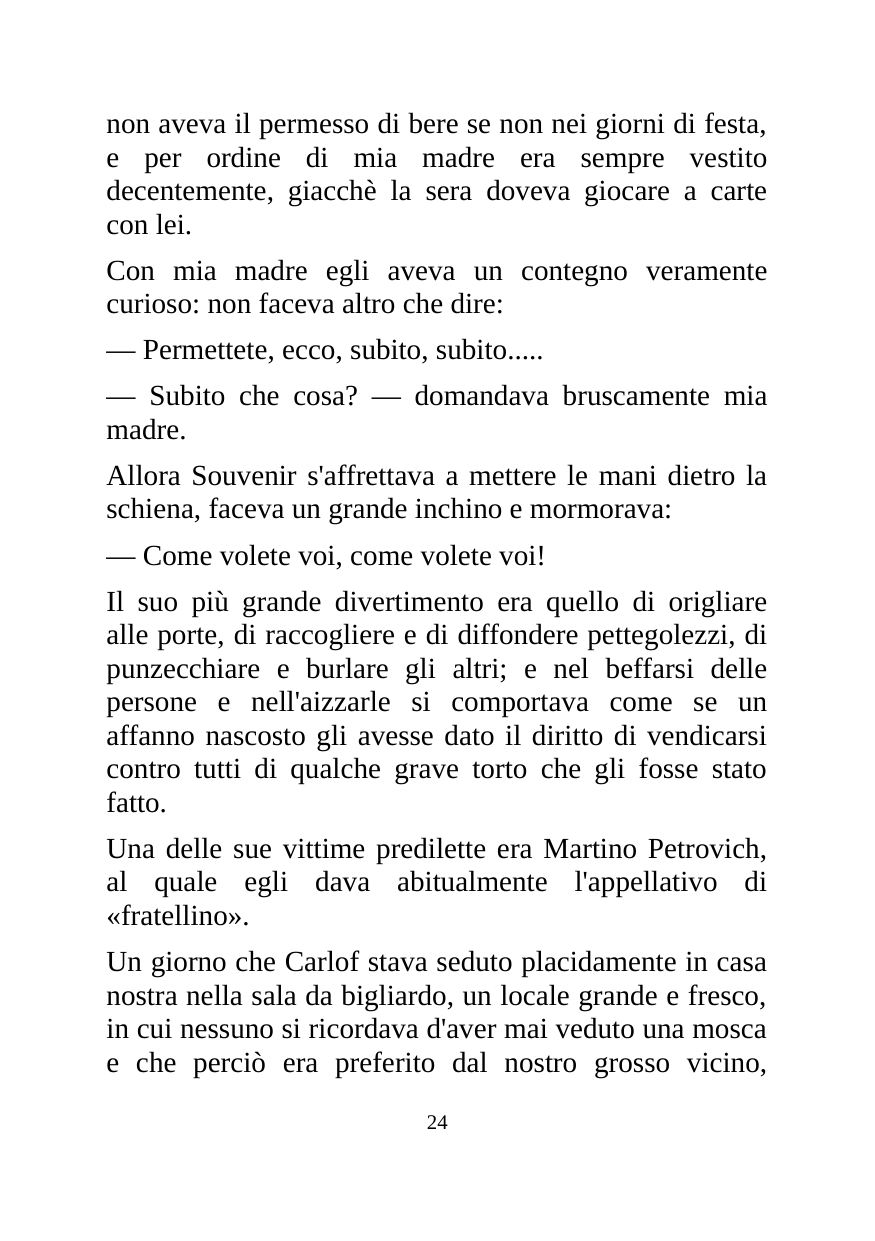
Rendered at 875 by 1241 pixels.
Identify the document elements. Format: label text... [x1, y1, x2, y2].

text non aveva il permesso di bere se non nei giorni di festa, e per ordine di mia madre era sempre vestito decentemente, giacchè la sera doveva giocare a carte con lei. [106, 106, 768, 240]
text Il suo più grande divertimento era quello di origliare alle porte, di raccogliere e di diffondere pettegolezzi, di punzecchiare e burlare gli altri; e nel beffarsi delle persone e nell'aizzarle si comportava come se un affanno nascosto gli avesse dato il diritto di vendicarsi contro tutti di qualche grave torto che gli fosse stato fatto. [106, 584, 768, 818]
text — Subito che cosa? — domandava bruscamente mia madre. [106, 378, 768, 446]
text Una delle sue vittime predilette era Martino Petrovich, al quale egli dava abitualmente l'appellativo di «fratellino». [106, 831, 768, 932]
text — Permettete, ecco, subito, subito..... [106, 332, 768, 366]
text Allora Souvenir s'affrettava a mettere le mani dietro la schiena, faceva un grande inchino e mormorava: [106, 458, 768, 525]
text — Come volete voi, come volete voi! [106, 538, 768, 571]
text Con mia madre egli aveva un contegno veramente curioso: non faceva altro che dire: [106, 253, 768, 320]
text Un giorno che Carlof stava seduto placidamente in casa nostra nella sala da bigliardo, un locale grande e fresco, in cui nessuno si ricordava d'aver mai veduto una mosca e che perciò era preferito dal nostro grosso vicino, [106, 944, 768, 1078]
